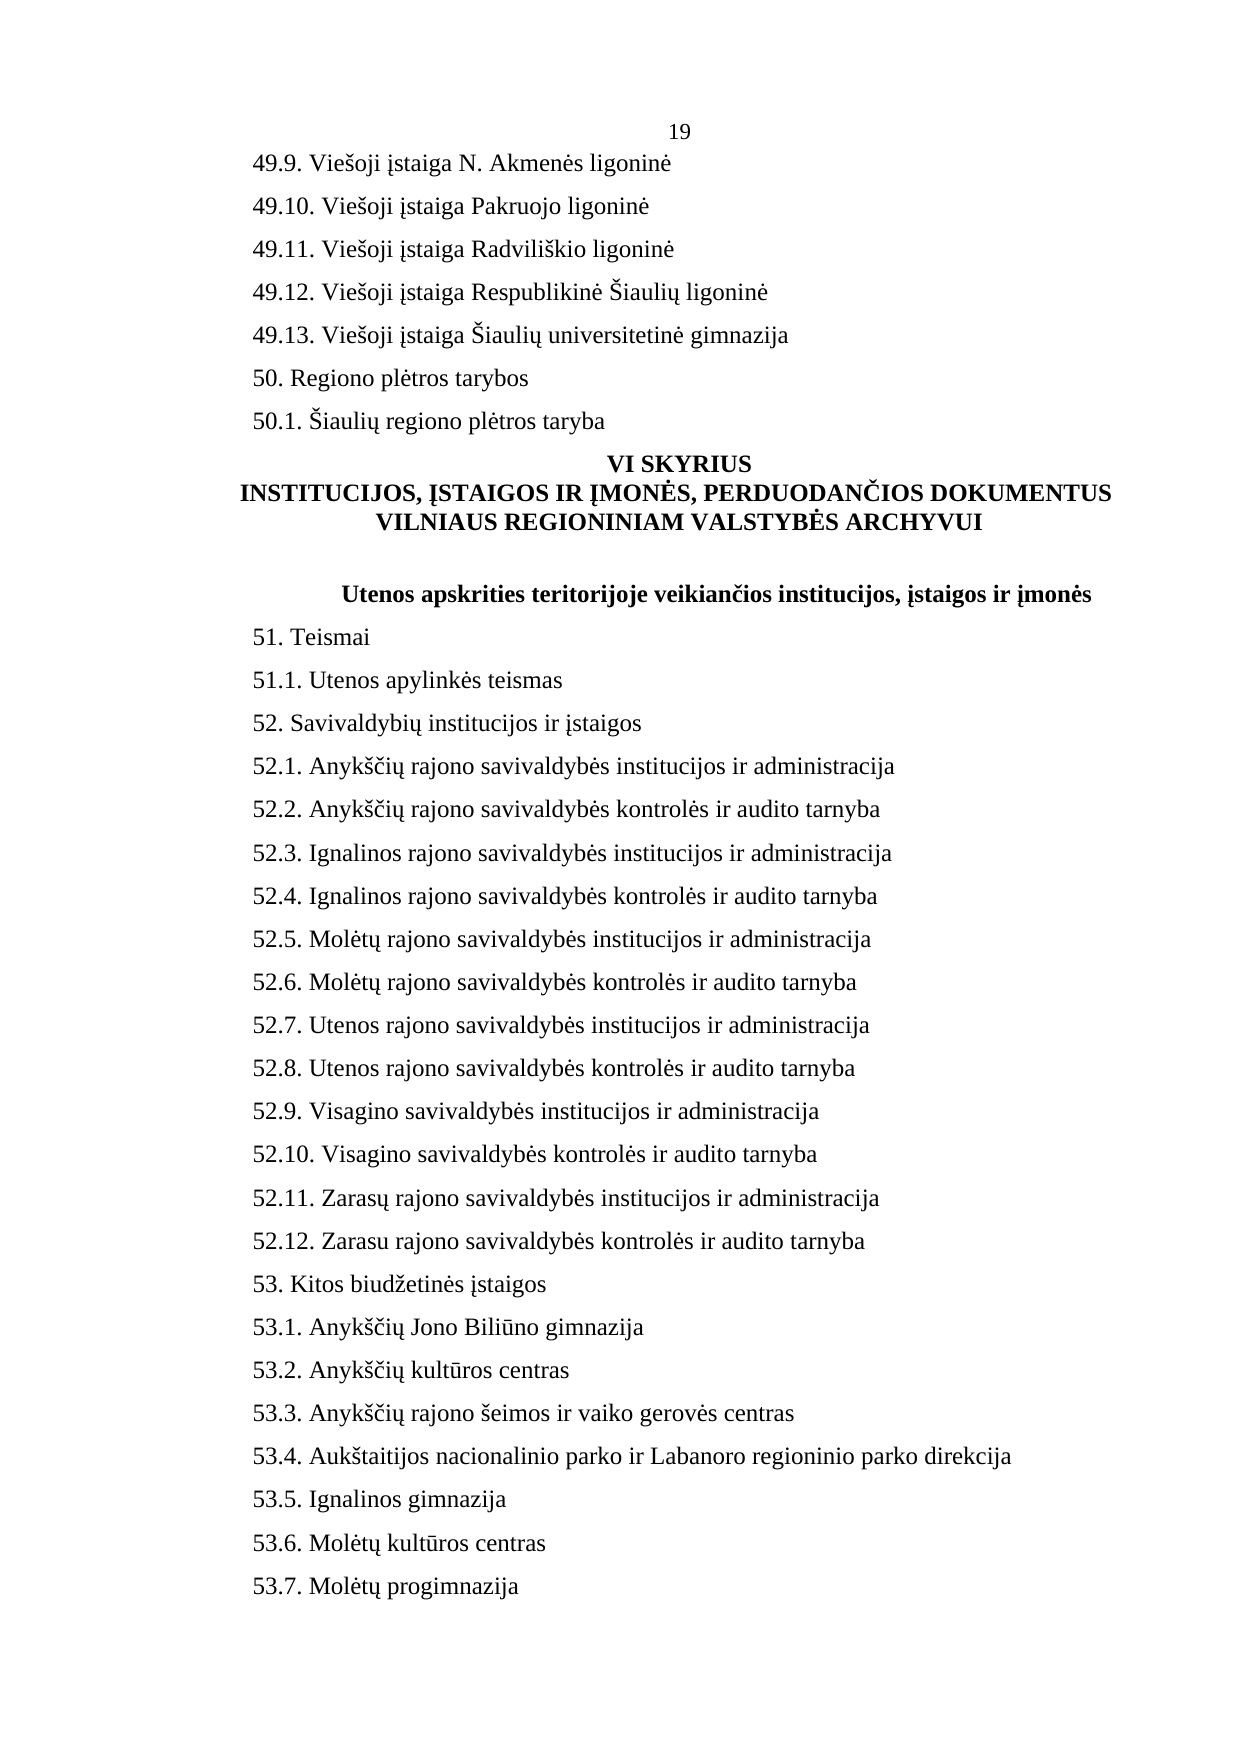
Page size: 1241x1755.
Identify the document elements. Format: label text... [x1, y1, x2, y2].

text 49.9. Viešoji įstaiga N. Akmenės ligoninė [177, 148, 1181, 176]
text 49.12. Viešoji įstaiga Respublikinė Šiaulių ligoninė [177, 277, 1181, 306]
text 50.1. Šiaulių regiono plėtros taryba [177, 406, 1181, 435]
text 53.4. Aukštaitijos nacionalinio parko ir Labanoro regioninio parko direkcija [177, 1441, 1181, 1470]
text VI SKYRIUS [177, 449, 1181, 478]
text 52.11. Zarasų rajono savivaldybės institucijos ir administracija [177, 1183, 1181, 1211]
text 49.13. Viešoji įstaiga Šiaulių universitetinė gimnazija [177, 320, 1181, 349]
text 52.2. Anykščių rajono savivaldybės kontrolės ir audito tarnyba [177, 794, 1181, 823]
text 53.2. Anykščių kultūros centras [177, 1355, 1181, 1384]
text Utenos apskrities teritorijoje veikiančios institucijos, įstaigos ir įmonės [177, 579, 1181, 608]
text 52.5. Molėtų rajono savivaldybės institucijos ir administracija [177, 924, 1181, 953]
text 52.1. Anykščių rajono savivaldybės institucijos ir administracija [177, 751, 1181, 780]
text 52.8. Utenos rajono savivaldybės kontrolės ir audito tarnyba [177, 1053, 1181, 1082]
text INSTITUCIJOS, ĮSTAIGOS IR ĮMONĖS, PERDUODANČIOS DOKUMENTUS VILNIAUS REGIONINIAM VALSTYBĖS ARCHYVUI [177, 478, 1181, 536]
text 52.12. Zarasu rajono savivaldybės kontrolės ir audito tarnyba [177, 1226, 1181, 1254]
text 53. Kitos biudžetinės įstaigos [177, 1269, 1181, 1298]
text 50. Regiono plėtros tarybos [177, 363, 1181, 392]
text 52.3. Ignalinos rajono savivaldybės institucijos ir administracija [177, 838, 1181, 866]
text 49.11. Viešoji įstaiga Radviliškio ligoninė [177, 234, 1181, 263]
text 52.6. Molėtų rajono savivaldybės kontrolės ir audito tarnyba [177, 967, 1181, 996]
text 53.5. Ignalinos gimnazija [177, 1484, 1181, 1513]
text 53.6. Molėtų kultūros centras [177, 1528, 1181, 1556]
text 51. Teismai [177, 622, 1181, 651]
text 51.1. Utenos apylinkės teismas [177, 665, 1181, 694]
text 53.1. Anykščių Jono Biliūno gimnazija [177, 1312, 1181, 1341]
text 52.7. Utenos rajono savivaldybės institucijos ir administracija [177, 1010, 1181, 1039]
text 52. Savivaldybių institucijos ir įstaigos [177, 708, 1181, 737]
text 49.10. Viešoji įstaiga Pakruojo ligoninė [177, 191, 1181, 219]
text 52.9. Visagino savivaldybės institucijos ir administracija [177, 1096, 1181, 1125]
text 52.4. Ignalinos rajono savivaldybės kontrolės ir audito tarnyba [177, 881, 1181, 909]
text 52.10. Visagino savivaldybės kontrolės ir audito tarnyba [177, 1139, 1181, 1168]
text 53.7. Molėtų progimnazija [177, 1571, 1181, 1599]
text 53.3. Anykščių rajono šeimos ir vaiko gerovės centras [177, 1398, 1181, 1427]
